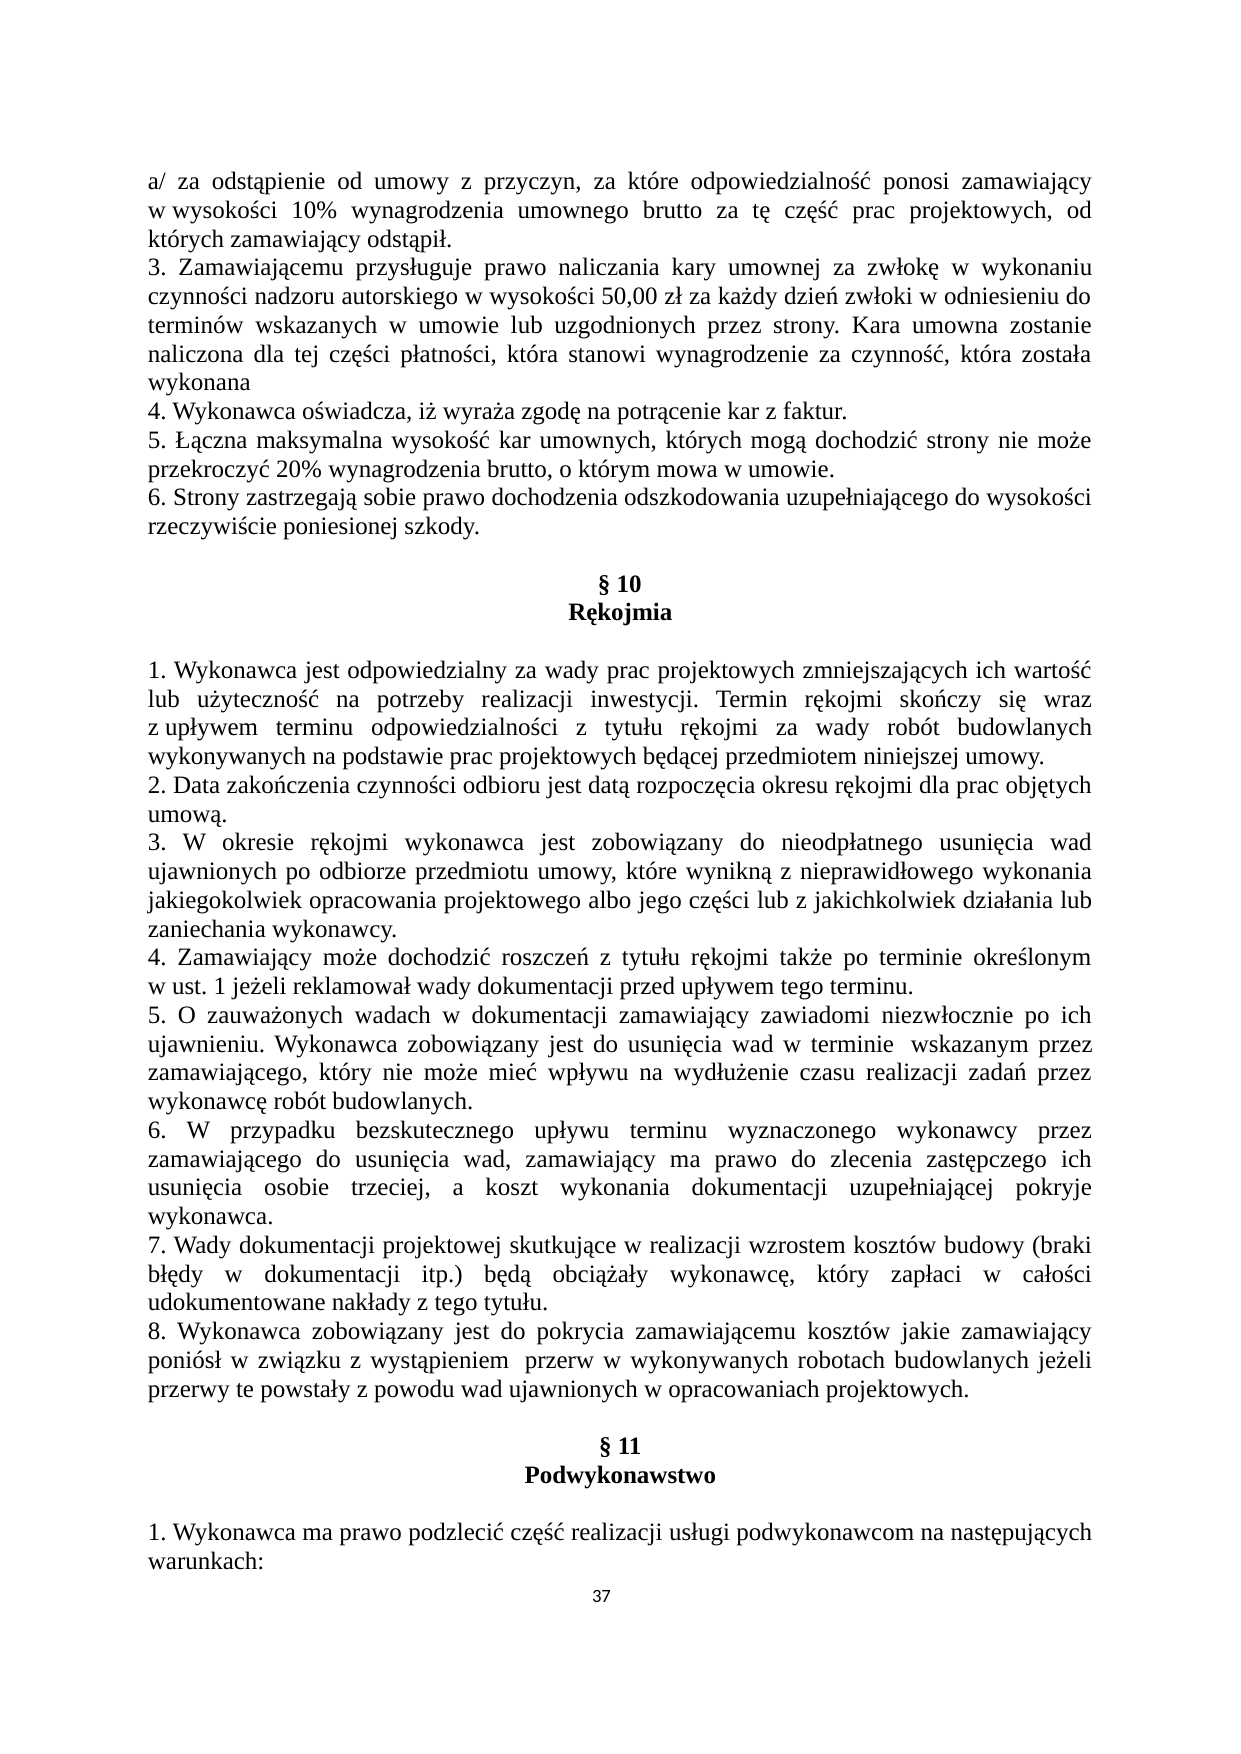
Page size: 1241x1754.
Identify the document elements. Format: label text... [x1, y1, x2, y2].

text 7. Wady dokumentacji projektowej skutkujące w realizacji wzrostem kosztów budowy (braki błędy w dokumentacji itp.) będą obciążały wykonawcę, który zapłaci w całości udokumentowane nakłady z tego tytułu. [148, 1230, 1093, 1316]
text Podwykonawstwo [148, 1460, 1093, 1489]
text 1. Wykonawca jest odpowiedzialny za wady prac projektowych zmniejszających ich wartość lub użyteczność na potrzeby realizacji inwestycji. Termin rękojmi skończy się wraz z upływem terminu odpowiedzialności z tytułu rękojmi za wady robót budowlanych wykonywanych na podstawie prac projektowych będącej przedmiotem niniejszej umowy. [148, 655, 1093, 770]
text 4. Wykonawca oświadcza, iż wyraża zgodę na potrącenie kar z faktur. [148, 396, 1093, 425]
text 8. Wykonawca zobowiązany jest do pokrycia zamawiającemu kosztów jakie zamawiający poniósł w związku z wystąpieniem przerw w wykonywanych robotach budowlanych jeżeli przerwy te powstały z powodu wad ujawnionych w opracowaniach projektowych. [148, 1316, 1093, 1402]
text § 10 [148, 569, 1093, 597]
text 6. W przypadku bezskutecznego upływu terminu wyznaczonego wykonawcy przez zamawiającego do usunięcia wad, zamawiający ma prawo do zlecenia zastępczego ich usunięcia osobie trzeciej, a koszt wykonania dokumentacji uzupełniającej pokryje wykonawca. [148, 1115, 1093, 1230]
text 5. O zauważonych wadach w dokumentacji zamawiający zawiadomi niezwłocznie po ich ujawnieniu. Wykonawca zobowiązany jest do usunięcia wad w terminie wskazanym przez zamawiającego, który nie może mieć wpływu na wydłużenie czasu realizacji zadań przez wykonawcę robót budowlanych. [148, 1000, 1093, 1115]
text 5. Łączna maksymalna wysokość kar umownych, których mogą dochodzić strony nie może przekroczyć 20% wynagrodzenia brutto, o którym mowa w umowie. [148, 425, 1093, 482]
text 3. Zamawiającemu przysługuje prawo naliczania kary umownej za zwłokę w wykonaniu czynności nadzoru autorskiego w wysokości 50,00 zł za każdy dzień zwłoki w odniesieniu do terminów wskazanych w umowie lub uzgodnionych przez strony. Kara umowna zostanie naliczona dla tej części płatności, która stanowi wynagrodzenie za czynność, która została wykonana [148, 252, 1093, 396]
text 2. Data zakończenia czynności odbioru jest datą rozpoczęcia okresu rękojmi dla prac objętych umową. [148, 770, 1093, 827]
text § 11 [148, 1431, 1093, 1460]
text 1. Wykonawca ma prawo podzlecić część realizacji usługi podwykonawcom na następujących warunkach: [148, 1517, 1093, 1575]
text 3. W okresie rękojmi wykonawca jest zobowiązany do nieodpłatnego usunięcia wad ujawnionych po odbiorze przedmiotu umowy, które wynikną z nieprawidłowego wykonania jakiegokolwiek opracowania projektowego albo jego części lub z jakichkolwiek działania lub zaniechania wykonawcy. [148, 827, 1093, 942]
text a/ za odstąpienie od umowy z przyczyn, za które odpowiedzialność ponosi zamawiający w wysokości 10% wynagrodzenia umownego brutto za tę część prac projektowych, od których zamawiający odstąpił. [148, 166, 1093, 252]
text Rękojmia [148, 597, 1093, 626]
text 4. Zamawiający może dochodzić roszczeń z tytułu rękojmi także po terminie określonym w ust. 1 jeżeli reklamował wady dokumentacji przed upływem tego terminu. [148, 942, 1093, 1000]
text 6. Strony zastrzegają sobie prawo dochodzenia odszkodowania uzupełniającego do wysokości rzeczywiście poniesionej szkody. [148, 482, 1093, 540]
